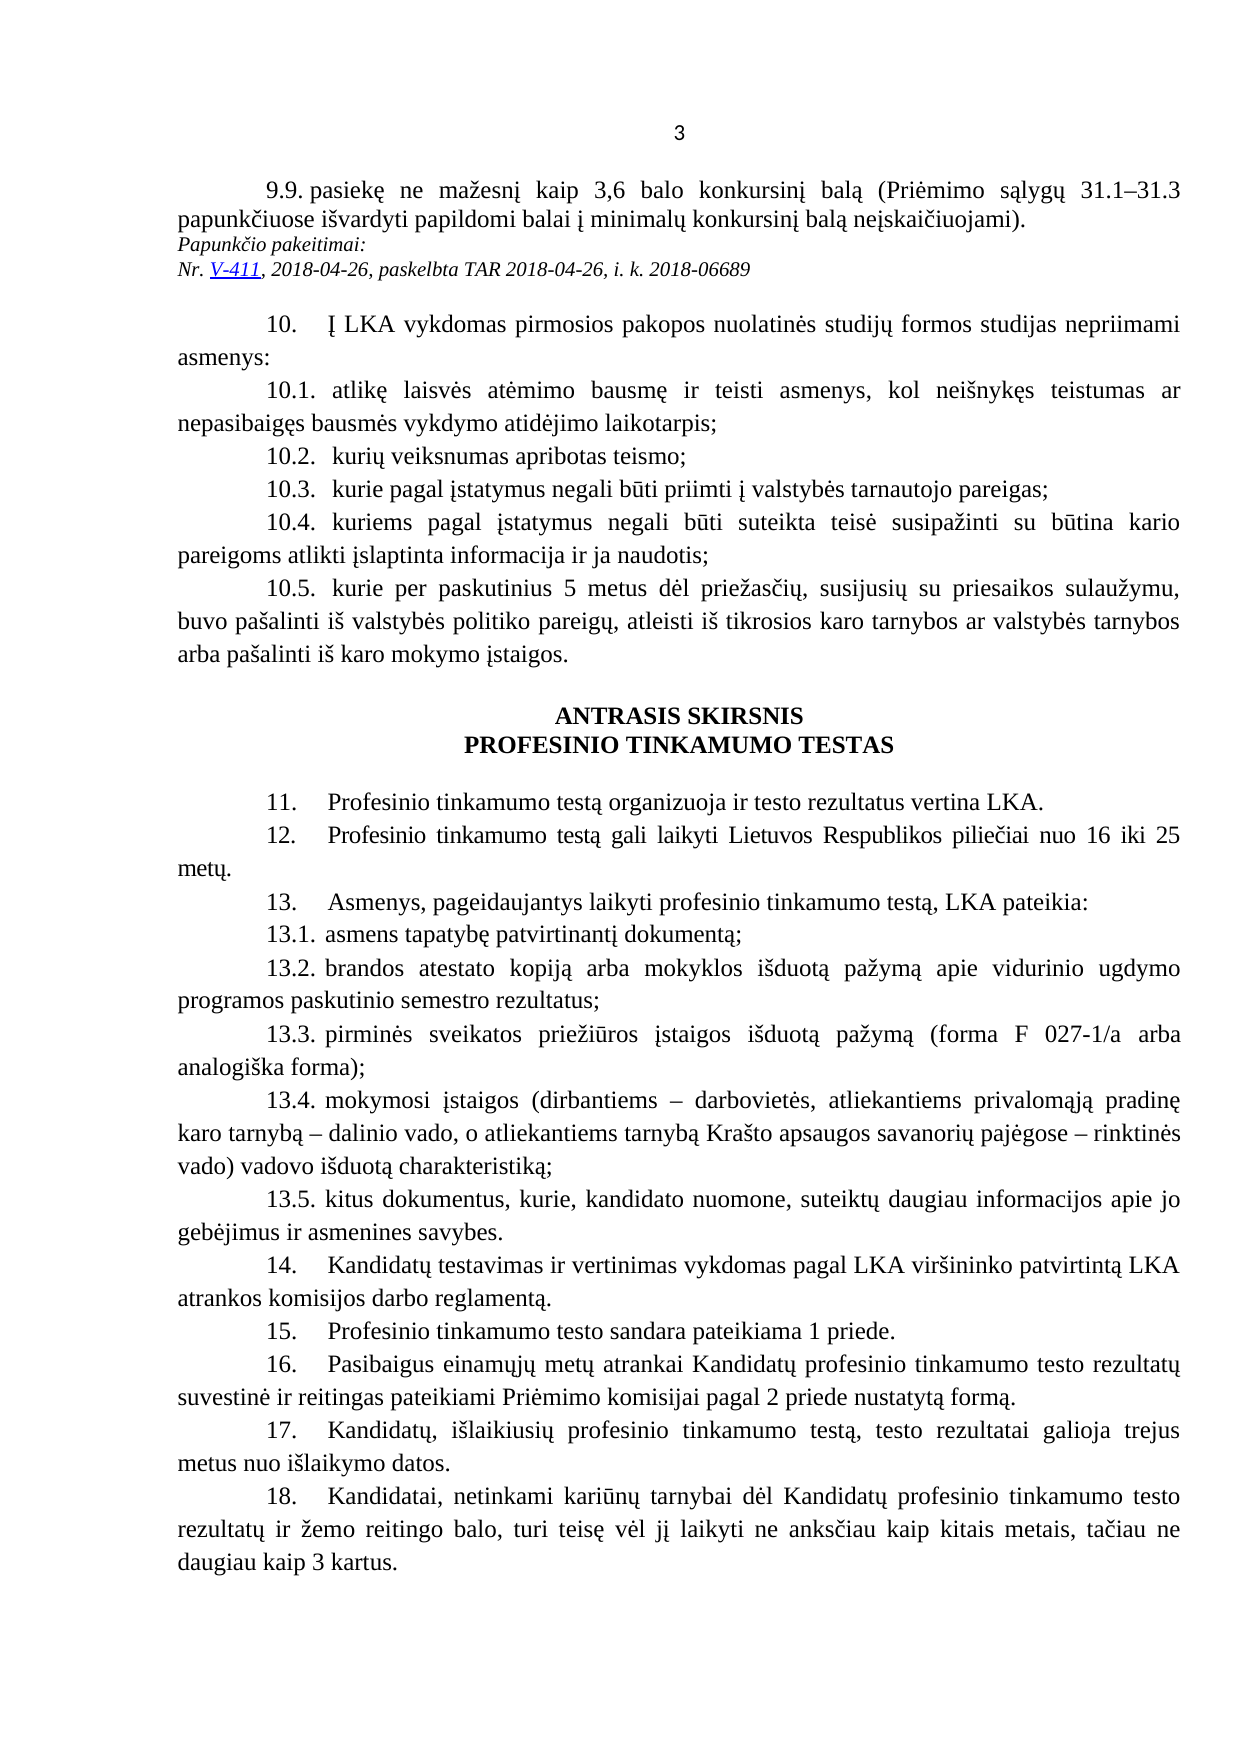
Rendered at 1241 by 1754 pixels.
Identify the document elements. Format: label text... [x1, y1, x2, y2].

text 13. Asmenys, pageidaujantys laikyti profesinio tinkamumo testą, LKA pateikia: [177, 887, 1181, 915]
text 13.1. asmens tapatybę patvirtinantį dokumentą; [177, 919, 1181, 948]
text Papunkčio pakeitimai: [177, 232, 1181, 256]
text 9.9. pasiekę ne mažesnį kaip 3,6 balo konkursinį balą (Priėmimo sąlygų 31.1–31.3 papunkčiuose išvardyti papildomi balai į minimalų konkursinį balą neįskaičiuojami). [177, 175, 1181, 232]
text 13.4. mokymosi įstaigos (dirbantiems – darbovietės, atliekantiems privalomąją pradinę karo tarnybą – dalinio vado, o atliekantiems tarnybą Krašto apsaugos savanorių pajėgose – rinktinės vado) vadovo išduotą charakteristiką; [177, 1085, 1181, 1179]
text 18. Kandidatai, netinkami kariūnų tarnybai dėl Kandidatų profesinio tinkamumo testo rezultatų ir žemo reitingo balo, turi teisę vėl jį laikyti ne anksčiau kaip kitais metais, tačiau ne daugiau kaip 3 kartus. [177, 1481, 1181, 1576]
text 12. Profesinio tinkamumo testą gali laikyti Lietuvos Respublikos piliečiai nuo 16 iki 25 metų. [177, 821, 1181, 882]
text 13.2. brandos atestato kopiją arba mokyklos išduotą pažymą apie vidurinio ugdymo programos paskutinio semestro rezultatus; [177, 953, 1181, 1014]
text 17. Kandidatų, išlaikiusių profesinio tinkamumo testą, testo rezultatai galioja trejus metus nuo išlaikymo datos. [177, 1415, 1181, 1477]
text 10.4. kuriems pagal įstatymus negali būti suteikta teisė susipažinti su būtina kario pareigoms atlikti įslaptinta informacija ir ja naudotis; [177, 507, 1181, 569]
text 10.5. kurie per paskutinius 5 metus dėl priežasčių, susijusių su priesaikos sulaužymu, buvo pašalinti iš valstybės politiko pareigų, atleisti iš tikrosios karo tarnybos ar valstybės tarnybos arba pašalinti iš karo mokymo įstaigos. [177, 573, 1181, 668]
text 14. Kandidatų testavimas ir vertinimas vykdomas pagal LKA viršininko patvirtintą LKA atrankos komisijos darbo reglamentą. [177, 1250, 1181, 1312]
text 13.3. pirminės sveikatos priežiūros įstaigos išduotą pažymą (forma F 027-1/a arba analogiška forma); [177, 1019, 1181, 1080]
text 10.2. kurių veiksnumas apribotas teismo; [177, 441, 1181, 470]
text 10.1. atlikę laisvės atėmimo bausmę ir teisti asmenys, kol neišnykęs teistumas ar nepasibaigęs bausmės vykdymo atidėjimo laikotarpis; [177, 375, 1181, 437]
text 13.5. kitus dokumentus, kurie, kandidato nuomone, suteiktų daugiau informacijos apie jo gebėjimus ir asmenines savybes. [177, 1184, 1181, 1246]
text ANTRASIS SKIRSNIS [177, 701, 1181, 730]
text Nr. V-411, 2018-04-26, paskelbta TAR 2018-04-26, i. k. 2018-06689 [177, 256, 1181, 281]
text 15. Profesinio tinkamumo testo sandara pateikiama 1 priede. [177, 1316, 1181, 1344]
text PROFESINIO TINKAMUMO TESTAS [177, 730, 1181, 759]
text 16. Pasibaigus einamųjų metų atrankai Kandidatų profesinio tinkamumo testo rezultatų suvestinė ir reitingas pateikiami Priėmimo komisijai pagal 2 priede nustatytą formą. [177, 1349, 1181, 1411]
text 10.3. kurie pagal įstatymus negali būti priimti į valstybės tarnautojo pareigas; [177, 474, 1181, 503]
text 10. Į LKA vykdomas pirmosios pakopos nuolatinės studijų formos studijas nepriimami asmenys: [177, 309, 1181, 371]
text 11. Profesinio tinkamumo testą organizuoja ir testo rezultatus vertina LKA. [177, 787, 1181, 816]
